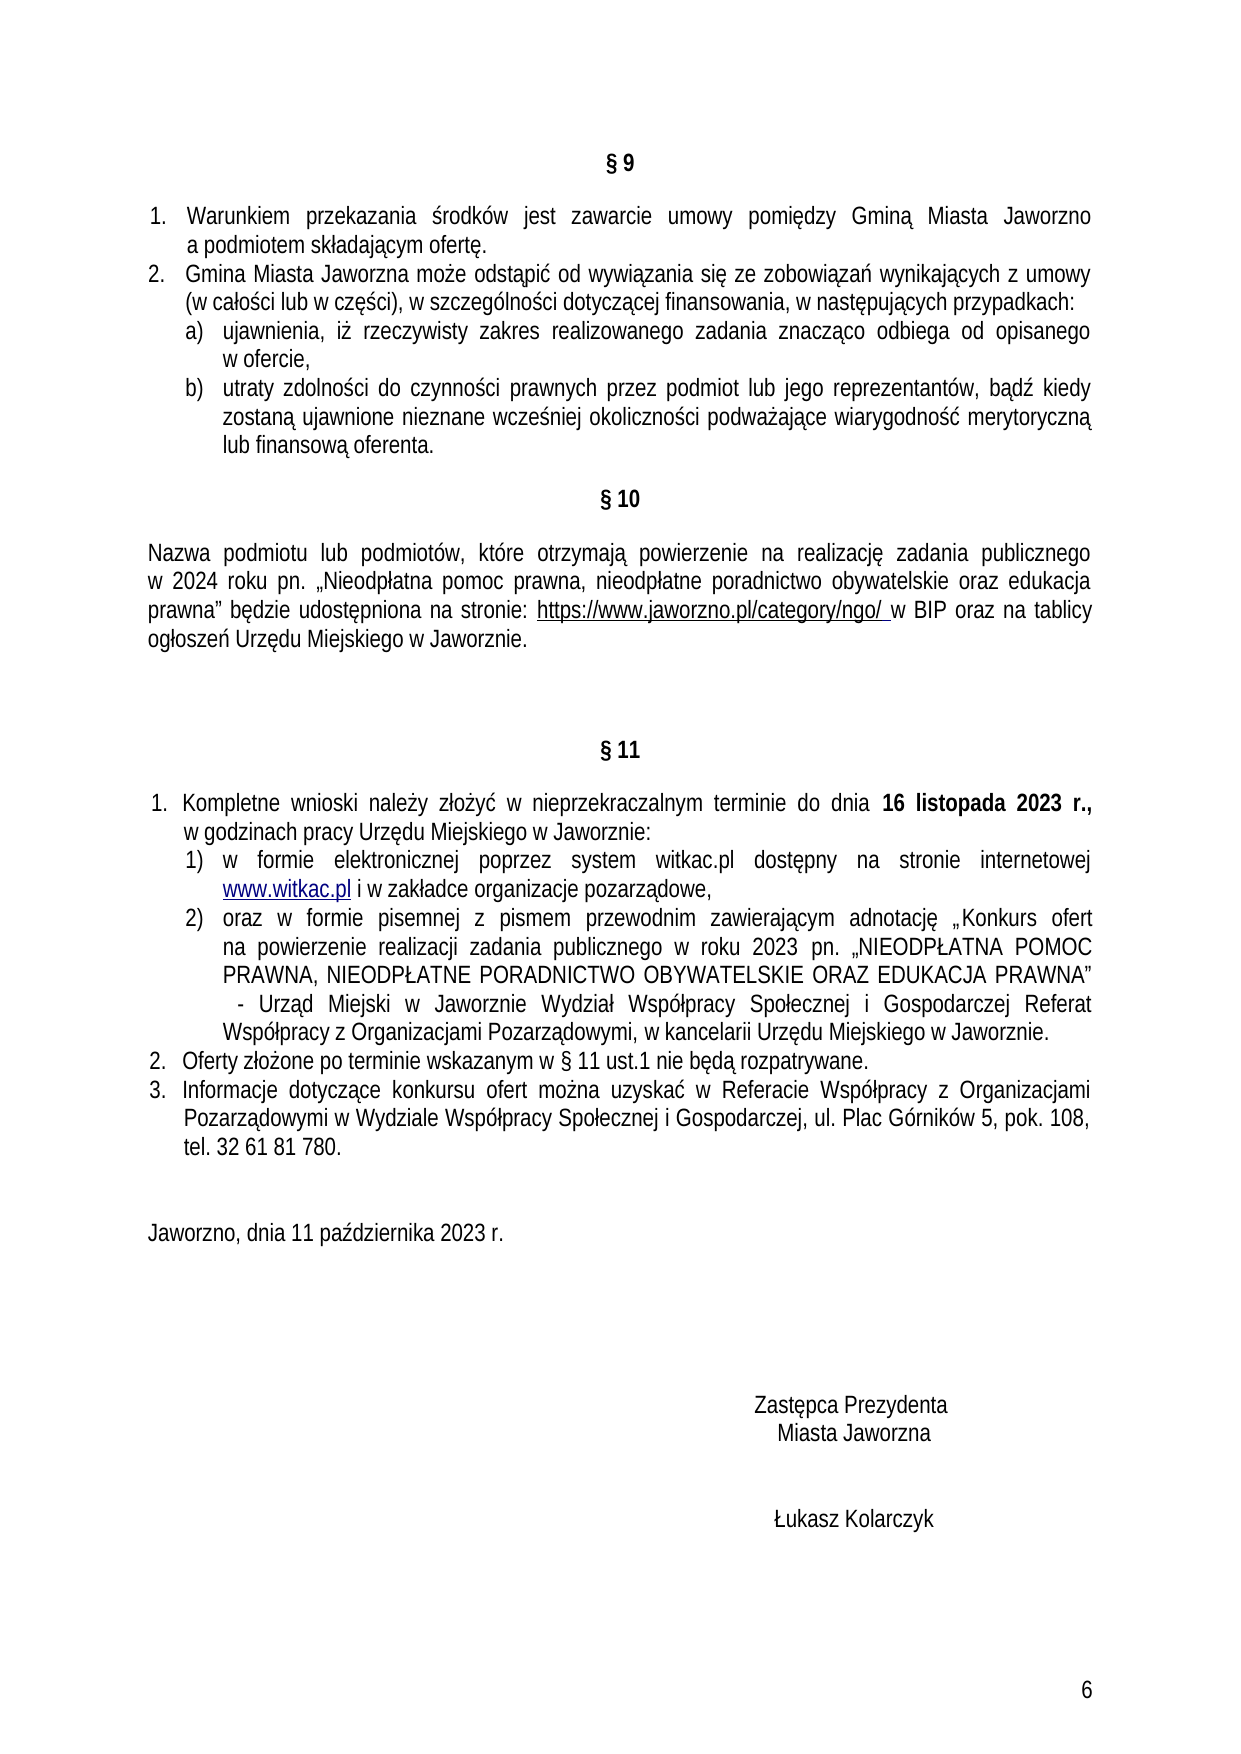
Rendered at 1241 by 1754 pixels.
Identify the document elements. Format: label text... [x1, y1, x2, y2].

text Łukasz Kolarczyk [148, 1504, 1092, 1533]
list Oferty złożone po terminie wskazanym w § 11 ust.1 nie będą rozpatrywane. [149, 1046, 1092, 1075]
text Miasta Jaworzna [148, 1418, 1092, 1447]
text Jaworzno, dnia 11 października 2023 r. [148, 1218, 1092, 1247]
list Kompletne wnioski należy złożyć w nieprzekraczalnym terminie do dnia 16 listopada 2023 r., w godzinach pracy Urzędu Miejskiego w Jaworznie: [151, 788, 1092, 846]
text § 11 [148, 734, 1092, 763]
text Zastępca Prezydenta [148, 1390, 1092, 1418]
list utraty zdolności do czynności prawnych przez podmiot lub jego reprezentantów, bądź kiedy zostaną ujawnione nieznane wcześniej okoliczności podważające wiarygodność merytoryczną lub finansową oferenta. [185, 373, 1092, 459]
list Gmina Miasta Jaworzna może odstąpić od wywiązania się ze zobowiązań wynikających z umowy (w całości lub w części), w szczególności dotyczącej finansowania, w następujących przypadkach: [148, 258, 1092, 316]
list ujawnienia, iż rzeczywisty zakres realizowanego zadania znacząco odbiega od opisanego w ofercie, [185, 316, 1092, 373]
list w formie elektronicznej poprzez system witkac.pl dostępny na stronie internetowej www.witkac.pl i w zakładce organizacje pozarządowe, [185, 846, 1092, 903]
text Nazwa podmiotu lub podmiotów, które otrzymają powierzenie na realizację zadania publicznego w 2024 roku pn. „Nieodpłatna pomoc prawna, nieodpłatne poradnictwo obywatelskie oraz edukacja prawna” będzie udostępniona na stronie: https://www.jaworzno.pl/category/ngo/ w BIP oraz na tablicy ogłoszeń Urzędu Miejskiego w Jaworznie. [148, 538, 1092, 652]
text § 9 [148, 148, 1092, 176]
text § 10 [148, 484, 1092, 513]
list Informacje dotyczące konkursu ofert można uzyskać w Referacie Współpracy z Organizacjami Pozarządowymi w Wydziale Współpracy Społecznej i Gospodarczej, ul. Plac Górników 5, pok. 108, tel. 32 61 81 780. [149, 1075, 1092, 1161]
list oraz w formie pisemnej z pismem przewodnim zawierającym adnotację „Konkurs ofert na powierzenie realizacji zadania publicznego w roku 2023 pn. „NIEODPŁATNA POMOC PRAWNA, NIEODPŁATNE PORADNICTWO OBYWATELSKIE ORAZ EDUKACJA PRAWNA” - Urząd Miejski w Jaworznie Wydział Współpracy Społecznej i Gospodarczej Referat Współpracy z Organizacjami Pozarządowymi, w kancelarii Urzędu Miejskiego w Jaworznie. [185, 903, 1092, 1046]
list Warunkiem przekazania środków jest zawarcie umowy pomiędzy Gminą Miasta Jaworzno a podmiotem składającym ofertę. [149, 201, 1092, 258]
